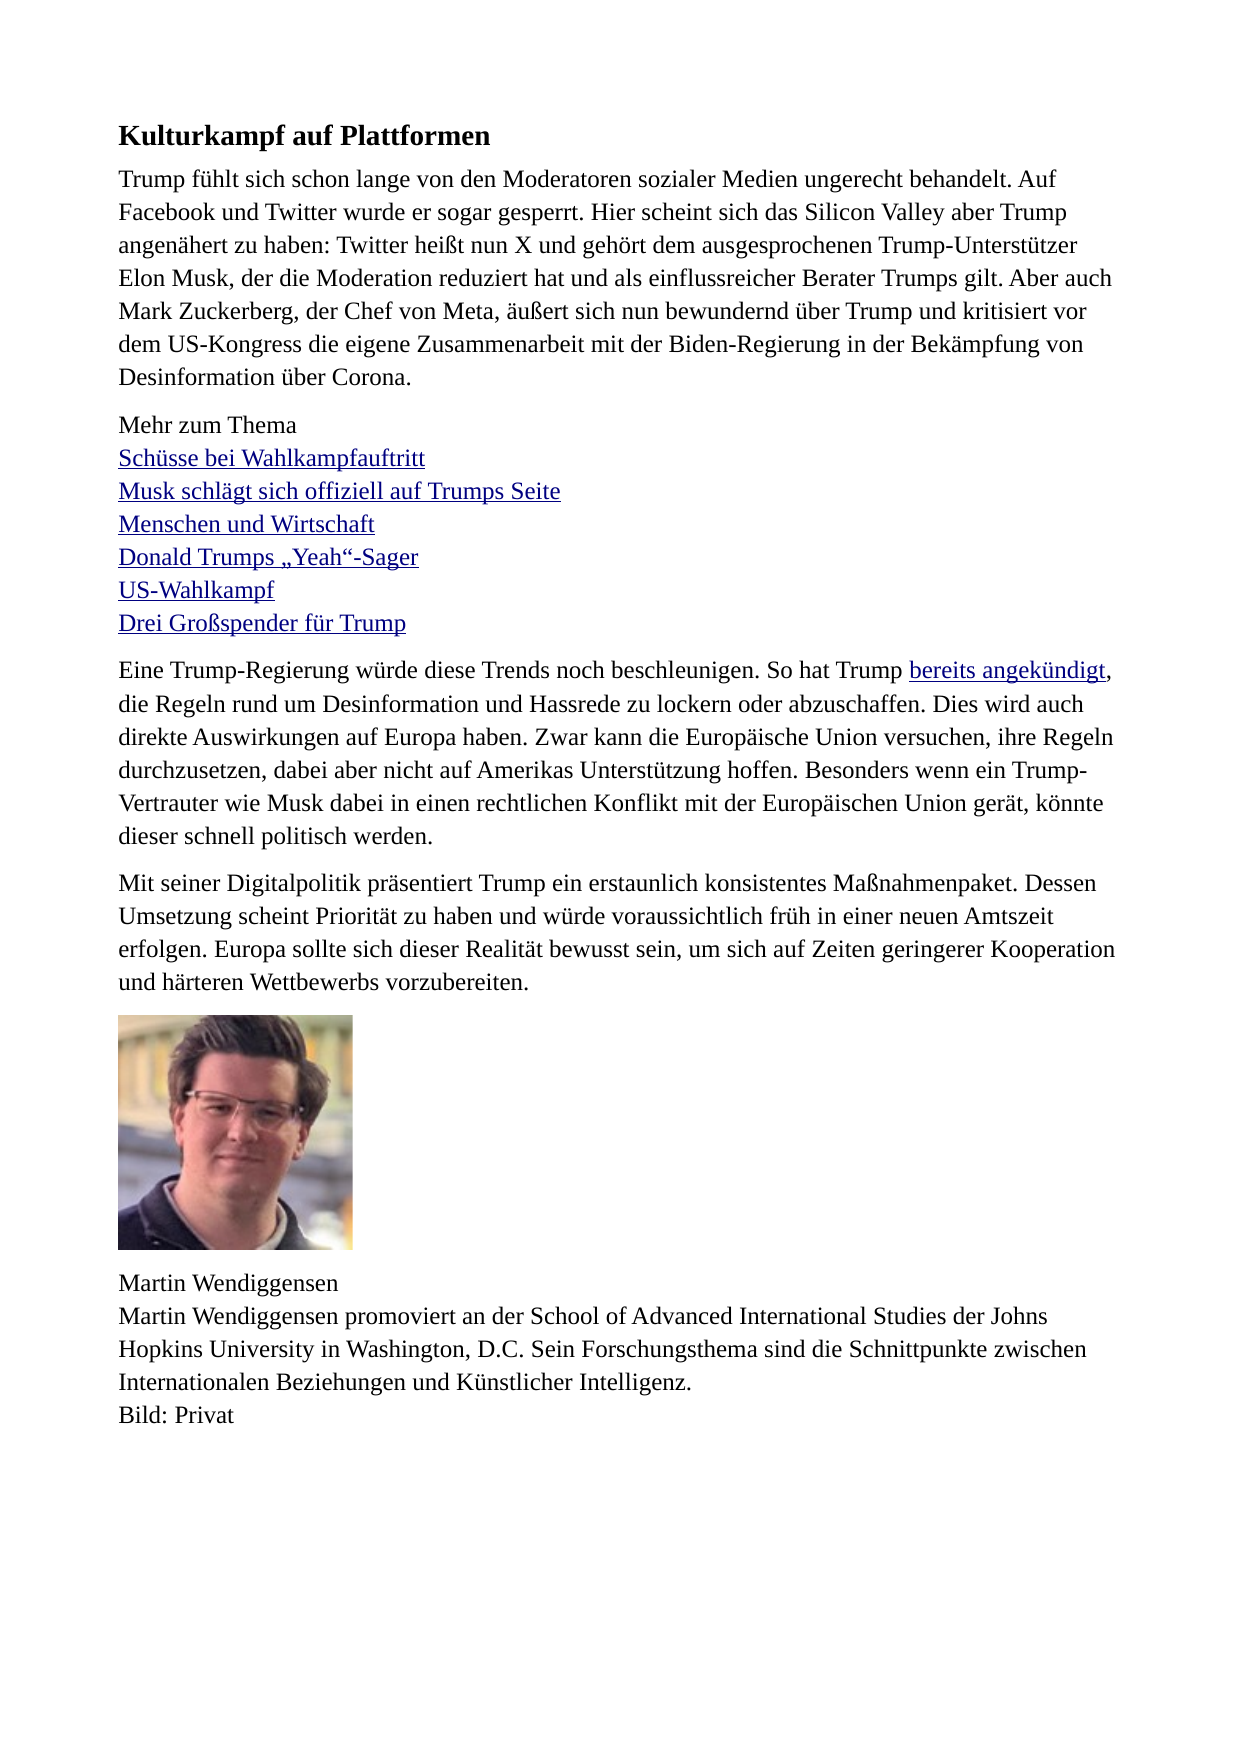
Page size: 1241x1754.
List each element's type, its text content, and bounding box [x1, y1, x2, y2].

text Menschen und Wirtschaft [118, 509, 1122, 538]
text US-Wahlkampf [118, 575, 1122, 604]
subtitle Kulturkampf auf Plattformen [118, 118, 1122, 152]
text Mit seiner Digitalpolitik präsentiert Trump ein erstaunlich konsistentes Maßnahmenpaket. Dessen Umsetzung scheint Priorität zu haben und würde voraussichtlich früh in einer neuen Amtszeit erfolgen. Europa sollte sich dieser Realität bewusst sein, um sich auf Zeiten geringerer Kooperation und härteren Wettbewerbs vorzubereiten. [118, 868, 1122, 996]
text Martin Wendiggensen [118, 1268, 1122, 1297]
text Donald Trumps „Yeah“-Sager [118, 542, 1122, 571]
picture [118, 1015, 353, 1250]
text Drei Großspender für Trump [118, 608, 1122, 637]
text Bild: Privat [118, 1400, 1122, 1429]
text Eine Trump-Regierung würde diese Trends noch beschleunigen. So hat Trump bereits angekündigt, die Regeln rund um Desinformation und Hassrede zu lockern oder abzuschaffen. Dies wird auch direkte Auswirkungen auf Europa haben. Zwar kann die Europäische Union versuchen, ihre Regeln durchzusetzen, dabei aber nicht auf Amerikas Unterstützung hoffen. Besonders wenn ein Trump-Vertrauter wie Musk dabei in einen rechtlichen Konflikt mit der Europäischen Union gerät, könnte dieser schnell politisch werden. [118, 656, 1122, 849]
text Musk schlägt sich offiziell auf Trumps Seite [118, 476, 1122, 505]
text Schüsse bei Wahlkampfauftritt [118, 443, 1122, 472]
text Mehr zum Thema [118, 410, 1122, 439]
text Martin Wendiggensen promoviert an der School of Advanced International Studies der Johns Hopkins University in Washington, D.C. Sein Forschungsthema sind die Schnittpunkte zwischen Internationalen Beziehungen und Künstlicher Intelligenz. [118, 1301, 1122, 1396]
text Trump fühlt sich schon lange von den Moderatoren sozialer Medien ungerecht behandelt. Auf Facebook und Twitter wurde er sogar gesperrt. Hier scheint sich das Silicon Valley aber Trump angenähert zu haben: Twitter heißt nun X und gehört dem ausgesprochenen Trump-Unterstützer Elon Musk, der die Moderation reduziert hat und als einflussreicher Berater Trumps gilt. Aber auch Mark Zuckerberg, der Chef von Meta, äußert sich nun bewundernd über Trump und kritisiert vor dem US-Kongress die eigene Zusammenarbeit mit der Biden-Regierung in der Bekämpfung von Desinformation über Corona. [118, 164, 1122, 391]
